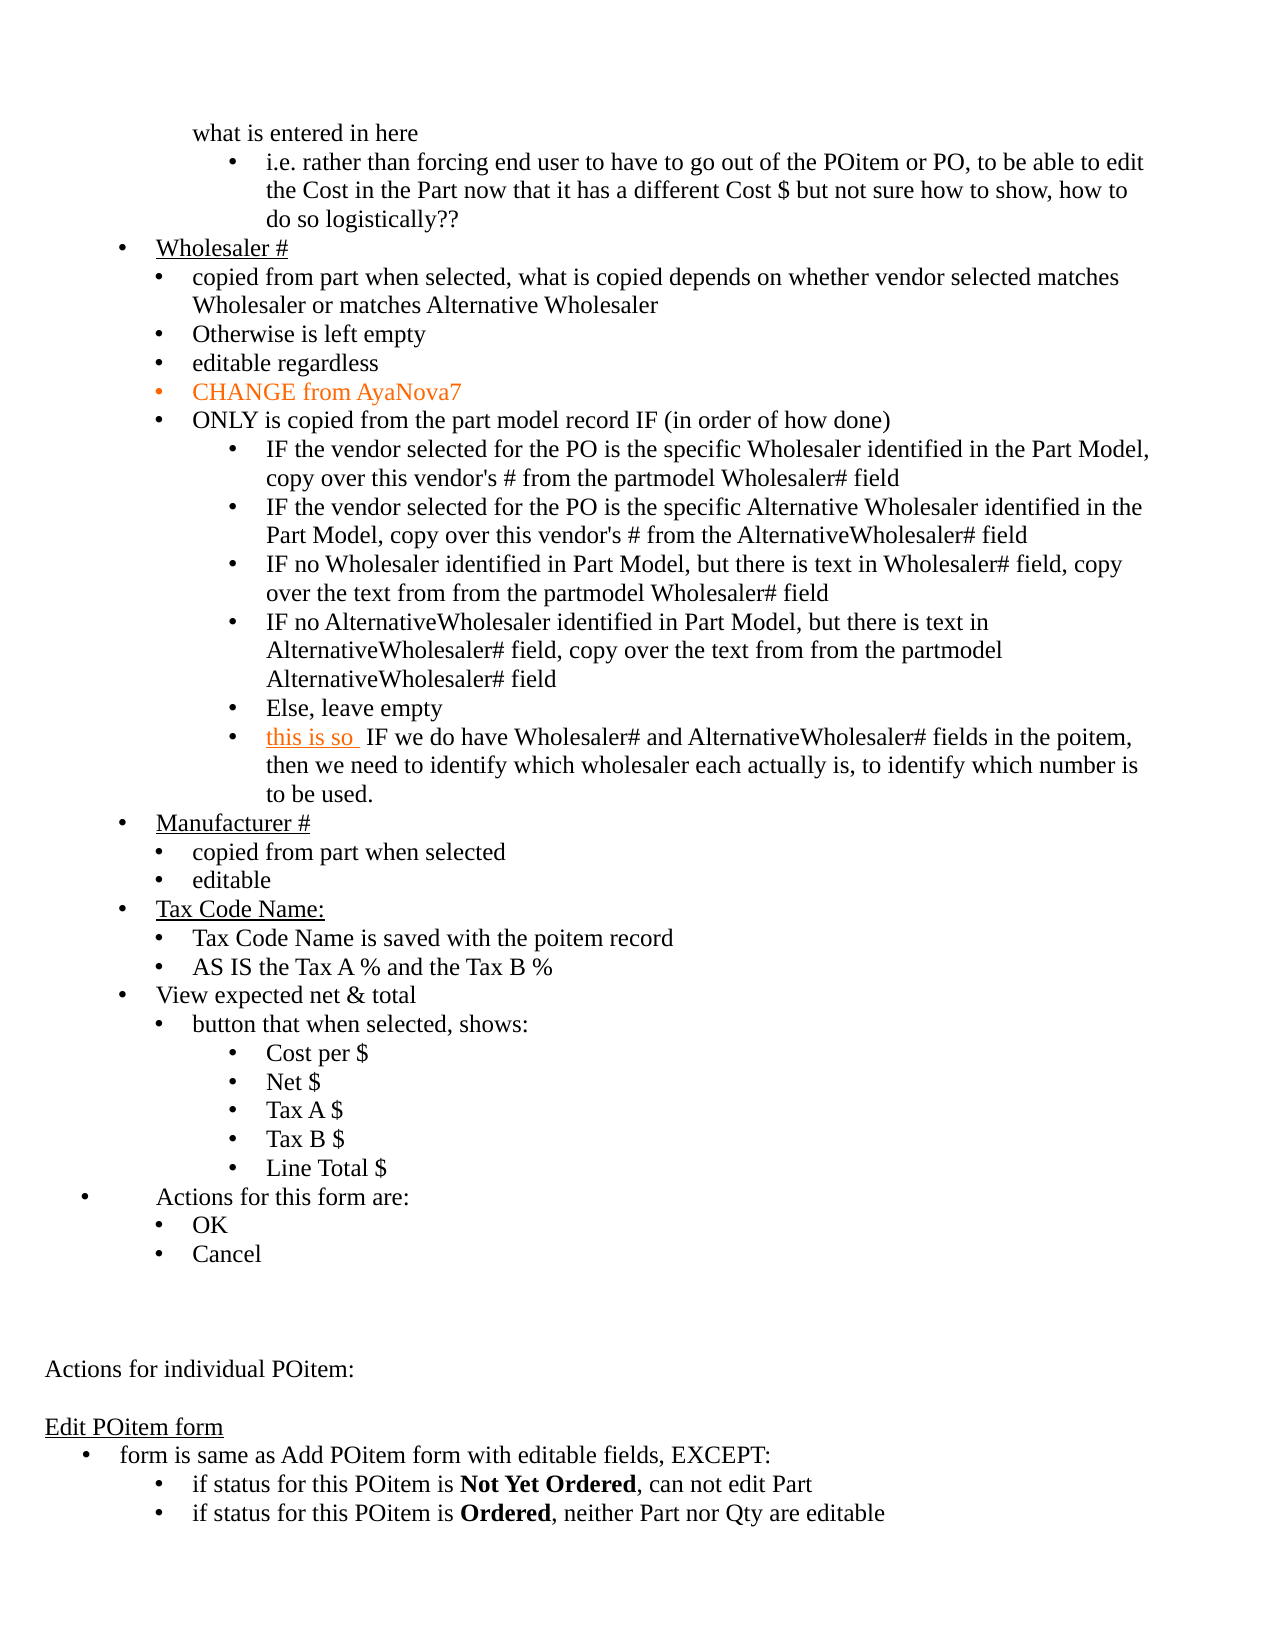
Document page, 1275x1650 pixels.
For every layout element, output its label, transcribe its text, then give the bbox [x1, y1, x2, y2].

list Actions for this form are: [81, 1182, 1157, 1211]
list ONLY is copied from the part model record IF (in order of how done) [154, 406, 1157, 434]
list OK [154, 1211, 1157, 1239]
list Cancel [154, 1239, 1157, 1268]
list i.e. rather than forcing end user to have to go out of the POitem or PO, to be able to edit the Cost in the Part now that it has a different Cost $ but not sure how to show, how to do so logistically?? [228, 147, 1157, 233]
list form is same as Add POitem form with editable fields, EXCEPT: [82, 1441, 1157, 1469]
list IF the vendor selected for the PO is the specific Alternative Wholesaler identified in the Part Model, copy over this vendor's # from the AlternativeWholesaler# field [228, 492, 1157, 549]
list Else, leave empty [228, 693, 1157, 722]
list if status for this POitem is Not Yet Ordered, can not edit Part [154, 1469, 1157, 1498]
list Tax B $ [228, 1124, 1157, 1153]
list IF no AlternativeWholesaler identified in Part Model, but there is text in AlternativeWholesaler# field, copy over the text from from the partmodel AlternativeWholesaler# field [228, 607, 1157, 693]
list Net $ [228, 1067, 1157, 1096]
list Tax Code Name is saved with the poitem record [154, 923, 1157, 952]
list AS IS the Tax A % and the Tax B % [154, 952, 1157, 981]
list CHANGE from AyaNova7 [154, 377, 1157, 406]
list Line Total $ [228, 1153, 1157, 1182]
text Actions for individual POitem: [44, 1354, 1157, 1383]
list button that when selected, shows: [154, 1009, 1157, 1038]
list IF the vendor selected for the PO is the specific Wholesaler identified in the Part Model, copy over this vendor's # from the partmodel Wholesaler# field [228, 434, 1157, 492]
list editable regardless [154, 348, 1157, 377]
list Tax A $ [228, 1096, 1157, 1124]
list Tax Code Name: [118, 894, 1157, 923]
list Cost per $ [228, 1038, 1157, 1067]
text Edit POitem form [44, 1412, 1157, 1441]
list copied from part when selected, what is copied depends on whether vendor selected matches Wholesaler or matches Alternative Wholesaler [154, 262, 1157, 319]
list View expected net & total [118, 981, 1157, 1009]
list this is so IF we do have Wholesaler# and AlternativeWholesaler# fields in the poitem, then we need to identify which wholesaler each actually is, to identify which number is to be used. [228, 722, 1157, 808]
list Manufacturer # [118, 808, 1157, 837]
list Wholesaler # [118, 233, 1157, 262]
list if status for this POitem is Ordered, neither Part nor Qty are editable [154, 1498, 1157, 1527]
list Otherwise is left empty [154, 319, 1157, 348]
list IF no Wholesaler identified in Part Model, but there is text in Wholesaler# field, copy over the text from from the partmodel Wholesaler# field [228, 549, 1157, 607]
list what is entered in here [154, 118, 1157, 147]
list editable [154, 866, 1157, 894]
list copied from part when selected [154, 837, 1157, 866]
